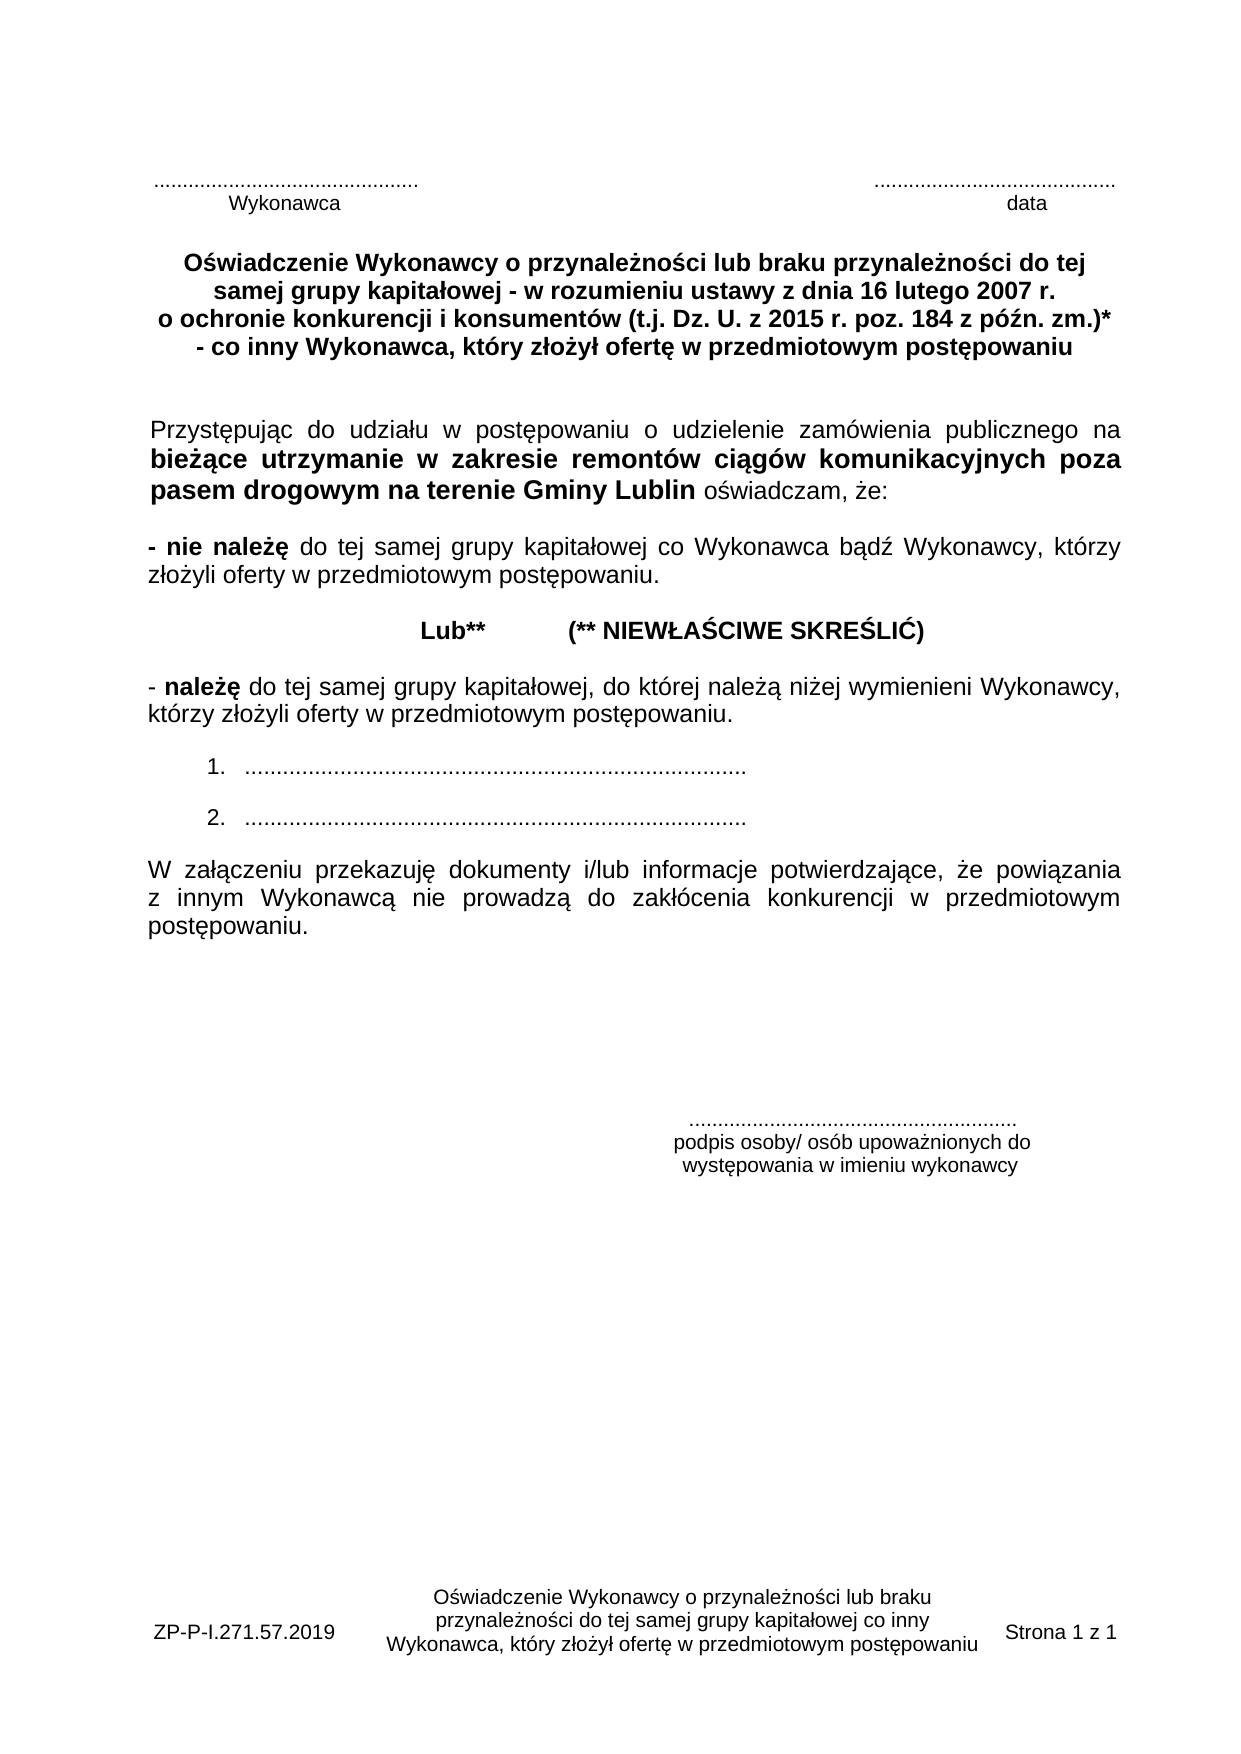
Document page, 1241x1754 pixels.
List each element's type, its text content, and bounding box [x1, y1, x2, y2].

list ............................................................................... [207, 805, 1122, 831]
text - nie należę do tej samej grupy kapitałowej co Wykonawca bądź Wykonawcy, którzy złożyli oferty w przedmiotowym postępowaniu. [148, 533, 1122, 589]
text podpis osoby/ osób upoważnionych do [148, 1131, 1122, 1154]
text występowania w imieniu wykonawcy [148, 1154, 1122, 1177]
text - należę do tej samej grupy kapitałowej, do której należą niżej wymienieni Wykonawcy, którzy złożyli oferty w przedmiotowym postępowaniu. [148, 672, 1122, 728]
text Przystępując do udziału w postępowaniu o udzielenie zamówienia publicznego na bieżące utrzymanie w zakresie remontów ciągów komunikacyjnych poza pasem drogowym na terenie Gminy Lublin oświadczam, że: [150, 416, 1122, 505]
text - co inny Wykonawca, który złożył ofertę w przedmiotowym postępowaniu [148, 333, 1122, 361]
text W załączeniu przekazuję dokumenty i/lub informacje potwierdzające, że powiązania z innym Wykonawcą nie prowadzą do zakłócenia konkurencji w przedmiotowym postępowaniu. [148, 856, 1122, 940]
text Oświadczenie Wykonawcy o przynależności lub braku przynależności do tej samej grupy kapitałowej - w rozumieniu ustawy z dnia 16 lutego 2007 r. o ochronie konkurencji i konsumentów (t.j. Dz. U. z 2015 r. poz. 184 z późn. zm.)* [148, 249, 1122, 333]
list Lub** (** NIEWŁAŚCIWE SKREŚLIĆ) [185, 617, 1122, 644]
text ......................................................... [148, 1108, 1122, 1131]
list ............................................................................... [207, 754, 1122, 779]
table_header .............................................. Wykonawca [148, 163, 635, 221]
table_header .......................................... data [635, 163, 1122, 221]
